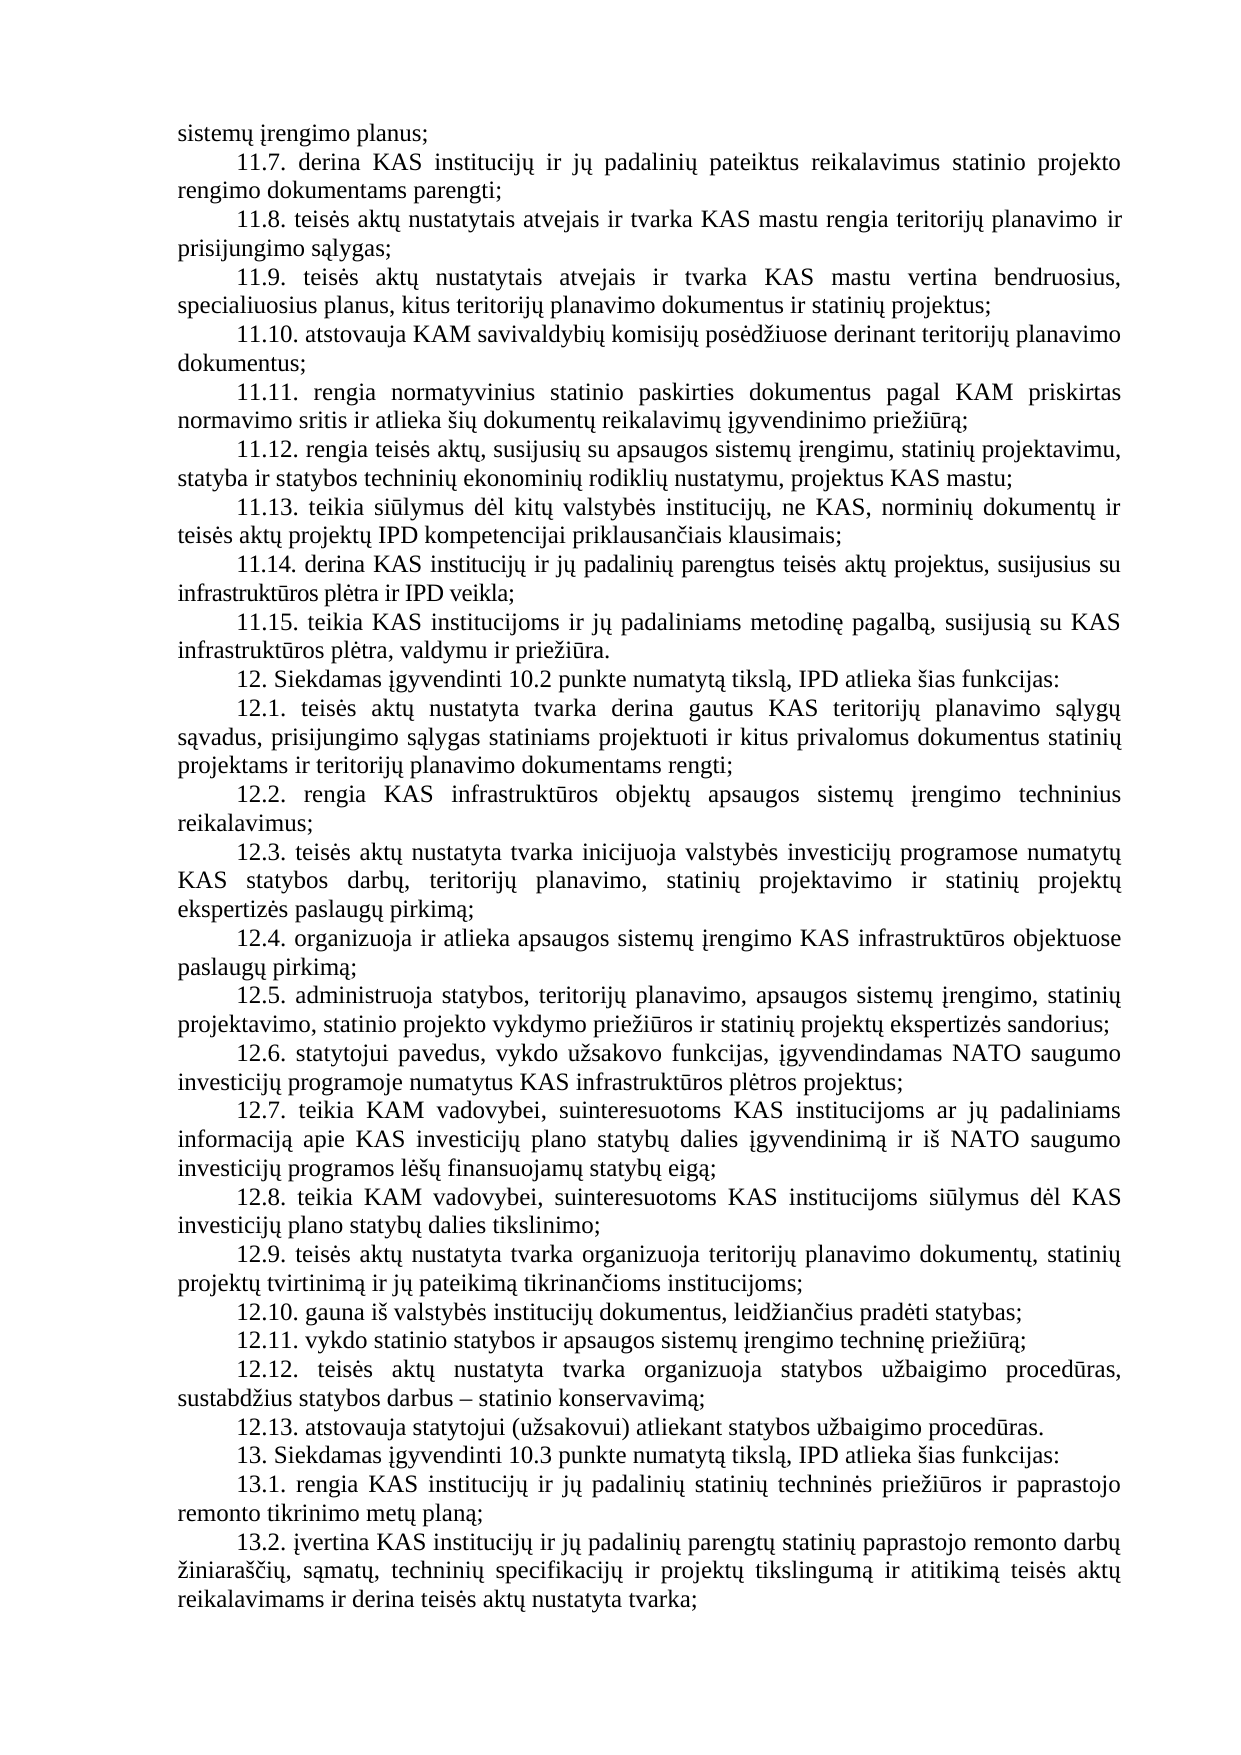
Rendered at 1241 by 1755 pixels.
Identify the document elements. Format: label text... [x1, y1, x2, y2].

text 12.7. teikia KAM vadovybei, suinteresuotoms KAS institucijoms ar jų padaliniams informaciją apie KAS investicijų plano statybų dalies įgyvendinimą ir iš NATO saugumo investicijų programos lėšų finansuojamų statybų eigą; [177, 1096, 1122, 1182]
text 12.1. teisės aktų nustatyta tvarka derina gautus KAS teritorijų planavimo sąlygų sąvadus, prisijungimo sąlygas statiniams projektuoti ir kitus privalomus dokumentus statinių projektams ir teritorijų planavimo dokumentams rengti; [177, 693, 1122, 779]
text 11.13. teikia siūlymus dėl kitų valstybės institucijų, ne KAS, norminių dokumentų ir teisės aktų projektų IPD kompetencijai priklausančiais klausimais; [177, 492, 1122, 549]
text 12.10. gauna iš valstybės institucijų dokumentus, leidžiančius pradėti statybas; [177, 1297, 1122, 1326]
text 12.5. administruoja statybos, teritorijų planavimo, apsaugos sistemų įrengimo, statinių projektavimo, statinio projekto vykdymo priežiūros ir statinių projektų ekspertizės sandorius; [177, 981, 1122, 1038]
text 12.3. teisės aktų nustatyta tvarka inicijuoja valstybės investicijų programose numatytų KAS statybos darbų, teritorijų planavimo, statinių projektavimo ir statinių projektų ekspertizės paslaugų pirkimą; [177, 837, 1122, 923]
text 11.10. atstovauja KAM savivaldybių komisijų posėdžiuose derinant teritorijų planavimo dokumentus; [177, 319, 1122, 377]
text sistemų įrengimo planus; [177, 118, 1122, 147]
text 12.11. vykdo statinio statybos ir apsaugos sistemų įrengimo techninę priežiūrą; [177, 1326, 1122, 1354]
text 12.2. rengia KAS infrastruktūros objektų apsaugos sistemų įrengimo techninius reikalavimus; [177, 779, 1122, 837]
text 11.8. teisės aktų nustatytais atvejais ir tvarka KAS mastu rengia teritorijų planavimo ir prisijungimo sąlygas; [177, 204, 1122, 262]
text 13.1. rengia KAS institucijų ir jų padalinių statinių techninės priežiūros ir paprastojo remonto tikrinimo metų planą; [177, 1469, 1122, 1527]
text 11.12. rengia teisės aktų, susijusių su apsaugos sistemų įrengimu, statinių projektavimu, statyba ir statybos techninių ekonominių rodiklių nustatymu, projektus KAS mastu; [177, 434, 1122, 492]
text 11.7. derina KAS institucijų ir jų padalinių pateiktus reikalavimus statinio projekto rengimo dokumentams parengti; [177, 147, 1122, 204]
text 13.2. įvertina KAS institucijų ir jų padalinių parengtų statinių paprastojo remonto darbų žiniaraščių, sąmatų, techninių specifikacijų ir projektų tikslingumą ir atitikimą teisės aktų reikalavimams ir derina teisės aktų nustatyta tvarka; [177, 1527, 1122, 1613]
text 12.6. statytojui pavedus, vykdo užsakovo funkcijas, įgyvendindamas NATO saugumo investicijų programoje numatytus KAS infrastruktūros plėtros projektus; [177, 1038, 1122, 1096]
text 12.13. atstovauja statytojui (užsakovui) atliekant statybos užbaigimo procedūras. [177, 1412, 1122, 1441]
text 11.14. derina KAS institucijų ir jų padalinių parengtus teisės aktų projektus, susijusius su infrastruktūros plėtra ir IPD veikla; [177, 549, 1122, 607]
text 12.8. teikia KAM vadovybei, suinteresuotoms KAS institucijoms siūlymus dėl KAS investicijų plano statybų dalies tikslinimo; [177, 1182, 1122, 1239]
text 12.12. teisės aktų nustatyta tvarka organizuoja statybos užbaigimo procedūras, sustabdžius statybos darbus – statinio konservavimą; [177, 1354, 1122, 1412]
text 12.4. organizuoja ir atlieka apsaugos sistemų įrengimo KAS infrastruktūros objektuose paslaugų pirkimą; [177, 923, 1122, 981]
text 13. Siekdamas įgyvendinti 10.3 punkte numatytą tikslą, IPD atlieka šias funkcijas: [177, 1441, 1122, 1469]
text 12. Siekdamas įgyvendinti 10.2 punkte numatytą tikslą, IPD atlieka šias funkcijas: [177, 664, 1122, 693]
text 11.11. rengia normatyvinius statinio paskirties dokumentus pagal KAM priskirtas normavimo sritis ir atlieka šių dokumentų reikalavimų įgyvendinimo priežiūrą; [177, 377, 1122, 434]
text 11.15. teikia KAS institucijoms ir jų padaliniams metodinę pagalbą, susijusią su KAS infrastruktūros plėtra, valdymu ir priežiūra. [177, 607, 1122, 664]
text 12.9. teisės aktų nustatyta tvarka organizuoja teritorijų planavimo dokumentų, statinių projektų tvirtinimą ir jų pateikimą tikrinančioms institucijoms; [177, 1239, 1122, 1297]
text 11.9. teisės aktų nustatytais atvejais ir tvarka KAS mastu vertina bendruosius, specialiuosius planus, kitus teritorijų planavimo dokumentus ir statinių projektus; [177, 262, 1122, 319]
